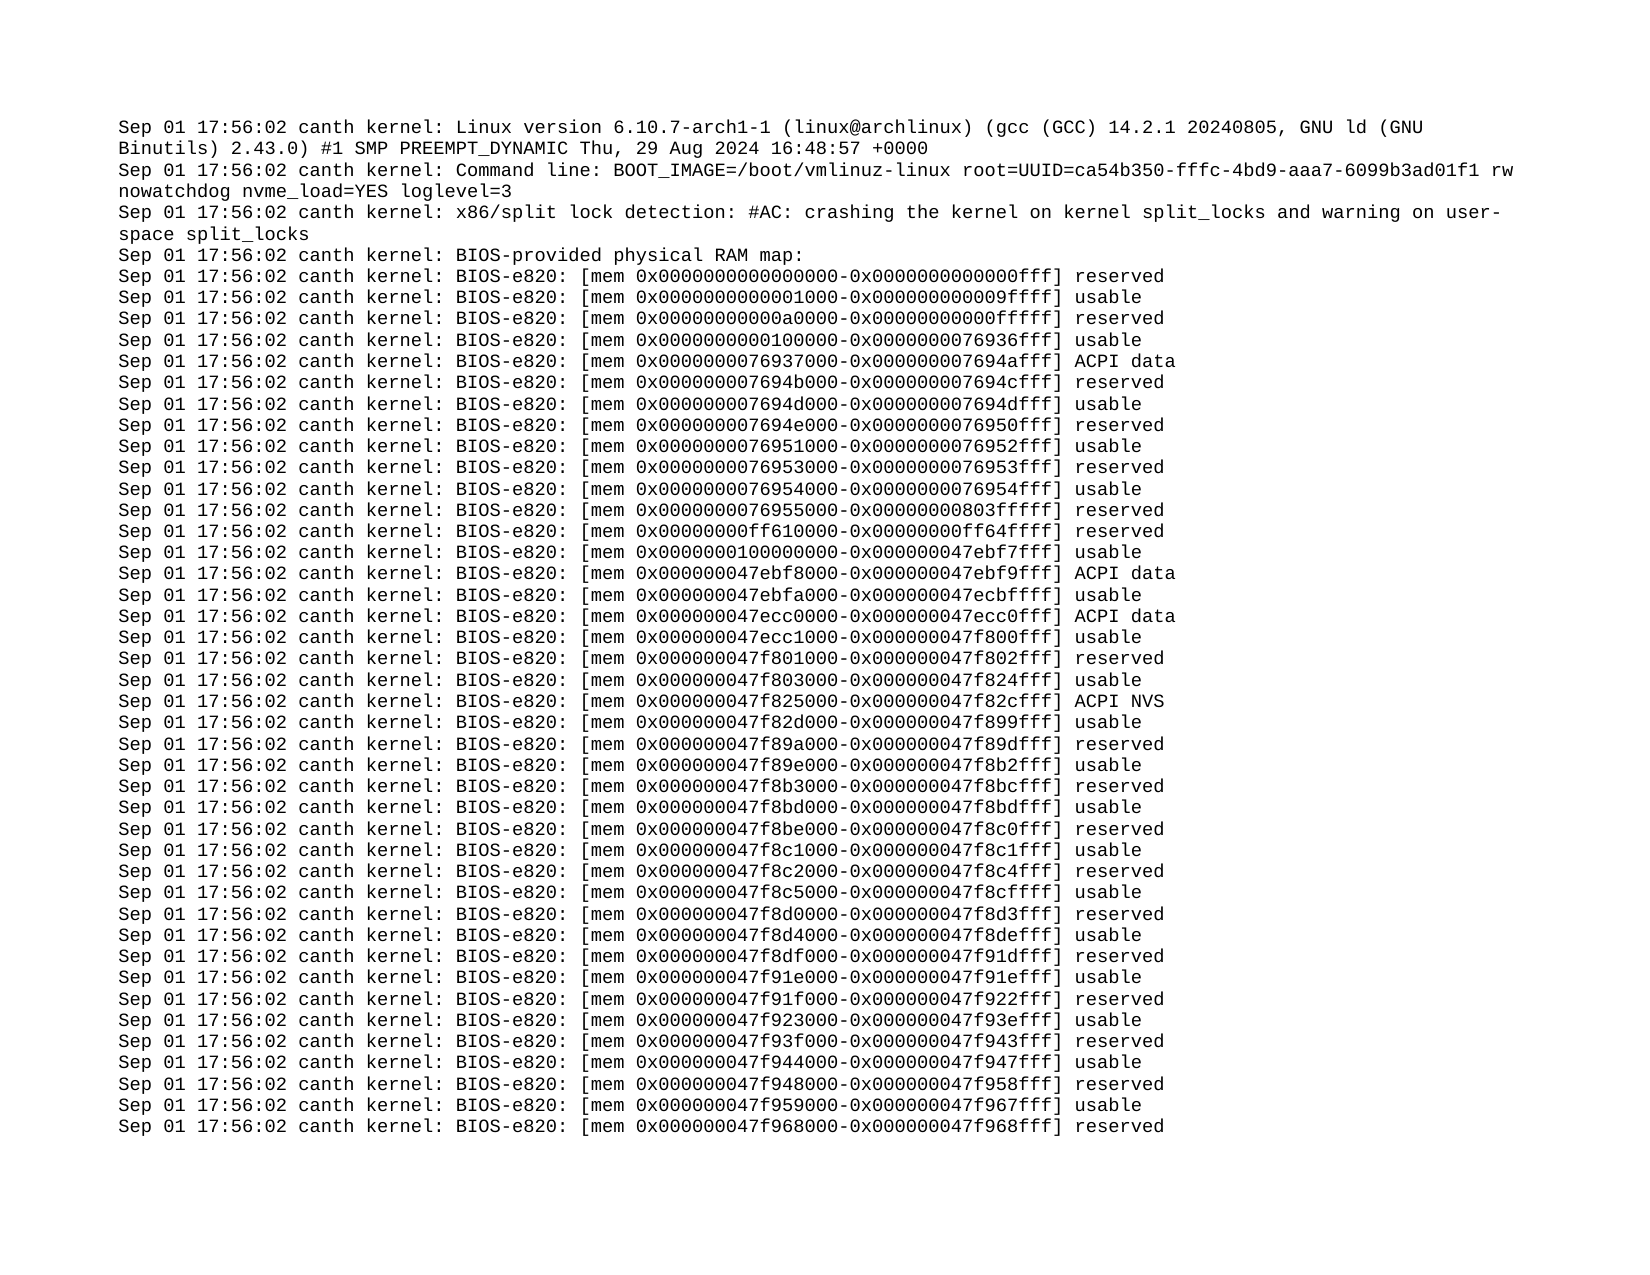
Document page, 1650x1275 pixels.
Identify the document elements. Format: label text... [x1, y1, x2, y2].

text Sep 01 17:56:02 canth kernel: BIOS-e820: [mem 0x000000047f82d000-0x000000047f899fff] usable [118, 713, 1532, 734]
text Sep 01 17:56:02 canth kernel: BIOS-e820: [mem 0x000000047f8df000-0x000000047f91dfff] reserved [118, 947, 1532, 968]
text Sep 01 17:56:02 canth kernel: BIOS-e820: [mem 0x000000047f923000-0x000000047f93efff] usable [118, 1011, 1532, 1032]
text Sep 01 17:56:02 canth kernel: Command line: BOOT_IMAGE=/boot/vmlinuz-linux root=UUID=ca54b350-fffc-4bd9-aaa7-6099b3ad01f1 rw nowatchdog nvme_load=YES loglevel=3 [118, 161, 1532, 203]
text Sep 01 17:56:02 canth kernel: BIOS-e820: [mem 0x000000047f8be000-0x000000047f8c0fff] reserved [118, 819, 1532, 841]
text Sep 01 17:56:02 canth kernel: BIOS-e820: [mem 0x0000000000000000-0x0000000000000fff] reserved [118, 267, 1532, 288]
text Sep 01 17:56:02 canth kernel: BIOS-e820: [mem 0x000000047f91e000-0x000000047f91efff] usable [118, 968, 1532, 989]
text Sep 01 17:56:02 canth kernel: BIOS-e820: [mem 0x000000047ecc1000-0x000000047f800fff] usable [118, 628, 1532, 649]
text Sep 01 17:56:02 canth kernel: BIOS-e820: [mem 0x000000047f825000-0x000000047f82cfff] ACPI NVS [118, 692, 1532, 713]
text Sep 01 17:56:02 canth kernel: BIOS-e820: [mem 0x000000047f801000-0x000000047f802fff] reserved [118, 649, 1532, 671]
text Sep 01 17:56:02 canth kernel: BIOS-e820: [mem 0x0000000100000000-0x000000047ebf7fff] usable [118, 543, 1532, 564]
text Sep 01 17:56:02 canth kernel: BIOS-e820: [mem 0x000000047ecc0000-0x000000047ecc0fff] ACPI data [118, 607, 1532, 628]
text Sep 01 17:56:02 canth kernel: x86/split lock detection: #AC: crashing the kernel on kernel split_locks and warning on user-space split_locks [118, 203, 1532, 246]
text Sep 01 17:56:02 canth kernel: BIOS-e820: [mem 0x000000047f89e000-0x000000047f8b2fff] usable [118, 756, 1532, 777]
text Sep 01 17:56:02 canth kernel: BIOS-e820: [mem 0x000000007694e000-0x0000000076950fff] reserved [118, 416, 1532, 437]
text Sep 01 17:56:02 canth kernel: BIOS-e820: [mem 0x000000007694b000-0x000000007694cfff] reserved [118, 373, 1532, 394]
text Sep 01 17:56:02 canth kernel: BIOS-e820: [mem 0x0000000076955000-0x00000000803fffff] reserved [118, 501, 1532, 522]
text Sep 01 17:56:02 canth kernel: BIOS-e820: [mem 0x0000000076951000-0x0000000076952fff] usable [118, 437, 1532, 458]
text Sep 01 17:56:02 canth kernel: BIOS-e820: [mem 0x00000000000a0000-0x00000000000fffff] reserved [118, 309, 1532, 331]
text Sep 01 17:56:02 canth kernel: BIOS-e820: [mem 0x000000047f89a000-0x000000047f89dfff] reserved [118, 734, 1532, 756]
text Sep 01 17:56:02 canth kernel: BIOS-e820: [mem 0x000000047f8c5000-0x000000047f8cffff] usable [118, 883, 1532, 904]
text Sep 01 17:56:02 canth kernel: BIOS-e820: [mem 0x000000047f959000-0x000000047f967fff] usable [118, 1096, 1532, 1117]
text Sep 01 17:56:02 canth kernel: BIOS-e820: [mem 0x000000047f8b3000-0x000000047f8bcfff] reserved [118, 777, 1532, 798]
text Sep 01 17:56:02 canth kernel: BIOS-e820: [mem 0x000000047f948000-0x000000047f958fff] reserved [118, 1074, 1532, 1096]
text Sep 01 17:56:02 canth kernel: BIOS-e820: [mem 0x000000047f8d4000-0x000000047f8defff] usable [118, 926, 1532, 947]
text Sep 01 17:56:02 canth kernel: BIOS-e820: [mem 0x000000007694d000-0x000000007694dfff] usable [118, 394, 1532, 416]
text Sep 01 17:56:02 canth kernel: BIOS-provided physical RAM map: [118, 246, 1532, 267]
text Sep 01 17:56:02 canth kernel: BIOS-e820: [mem 0x000000047f8d0000-0x000000047f8d3fff] reserved [118, 904, 1532, 926]
text Sep 01 17:56:02 canth kernel: BIOS-e820: [mem 0x0000000000001000-0x000000000009ffff] usable [118, 288, 1532, 309]
text Sep 01 17:56:02 canth kernel: BIOS-e820: [mem 0x0000000076937000-0x000000007694afff] ACPI data [118, 352, 1532, 373]
text Sep 01 17:56:02 canth kernel: BIOS-e820: [mem 0x0000000076954000-0x0000000076954fff] usable [118, 479, 1532, 501]
text Sep 01 17:56:02 canth kernel: BIOS-e820: [mem 0x000000047f8bd000-0x000000047f8bdfff] usable [118, 798, 1532, 819]
text Sep 01 17:56:02 canth kernel: BIOS-e820: [mem 0x000000047f93f000-0x000000047f943fff] reserved [118, 1032, 1532, 1053]
text Sep 01 17:56:02 canth kernel: BIOS-e820: [mem 0x000000047f944000-0x000000047f947fff] usable [118, 1053, 1532, 1074]
text Sep 01 17:56:02 canth kernel: BIOS-e820: [mem 0x000000047f8c2000-0x000000047f8c4fff] reserved [118, 862, 1532, 883]
text Sep 01 17:56:02 canth kernel: BIOS-e820: [mem 0x000000047f91f000-0x000000047f922fff] reserved [118, 989, 1532, 1011]
text Sep 01 17:56:02 canth kernel: BIOS-e820: [mem 0x000000047f803000-0x000000047f824fff] usable [118, 671, 1532, 692]
text Sep 01 17:56:02 canth kernel: BIOS-e820: [mem 0x0000000076953000-0x0000000076953fff] reserved [118, 458, 1532, 479]
text Sep 01 17:56:02 canth kernel: BIOS-e820: [mem 0x000000047ebfa000-0x000000047ecbffff] usable [118, 586, 1532, 607]
text Sep 01 17:56:02 canth kernel: BIOS-e820: [mem 0x000000047ebf8000-0x000000047ebf9fff] ACPI data [118, 564, 1532, 586]
text Sep 01 17:56:02 canth kernel: BIOS-e820: [mem 0x000000047f8c1000-0x000000047f8c1fff] usable [118, 841, 1532, 862]
text Sep 01 17:56:02 canth kernel: Linux version 6.10.7-arch1-1 (linux@archlinux) (gcc (GCC) 14.2.1 20240805, GNU ld (GNU Binutils) 2.43.0) #1 SMP PREEMPT_DYNAMIC Thu, 29 Aug 2024 16:48:57 +0000 [118, 118, 1532, 161]
text Sep 01 17:56:02 canth kernel: BIOS-e820: [mem 0x0000000000100000-0x0000000076936fff] usable [118, 331, 1532, 352]
text Sep 01 17:56:02 canth kernel: BIOS-e820: [mem 0x000000047f968000-0x000000047f968fff] reserved [118, 1117, 1532, 1138]
text Sep 01 17:56:02 canth kernel: BIOS-e820: [mem 0x00000000ff610000-0x00000000ff64ffff] reserved [118, 522, 1532, 543]
